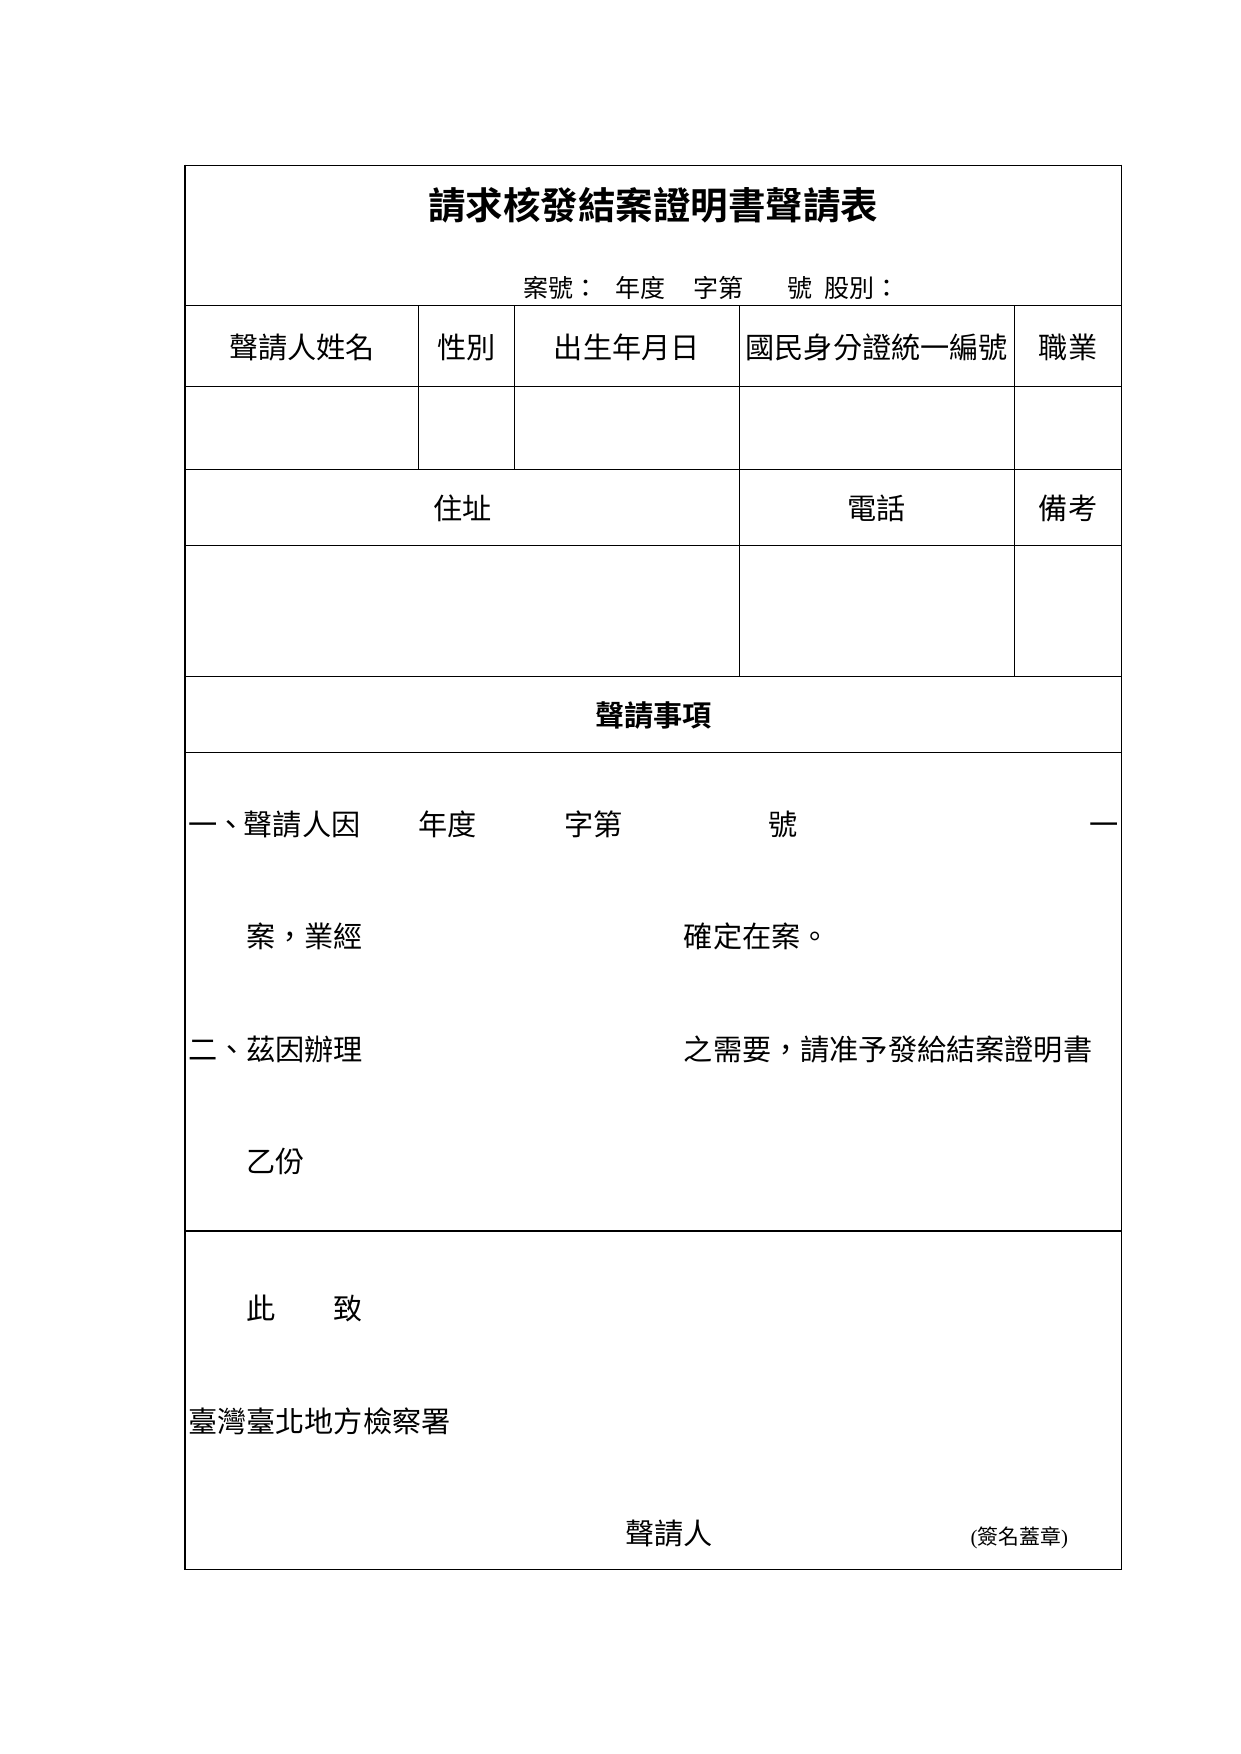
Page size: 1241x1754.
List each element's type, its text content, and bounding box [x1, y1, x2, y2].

table_cell [419, 387, 514, 468]
table_cell [1015, 387, 1121, 468]
table_cell 職業 [1015, 306, 1121, 386]
table_cell 國民身分證統一編號 [740, 306, 1014, 386]
table_cell [740, 387, 1014, 468]
table_cell [186, 1198, 1121, 1230]
table_cell 出生年月日 [515, 306, 739, 386]
table_cell [186, 387, 418, 468]
table_cell 備考 [1015, 470, 1121, 544]
table_header 請求核發結案證明書聲請表 案號： 年度 字第 號 股別： [186, 166, 1121, 305]
table_cell 聲請事項 [186, 677, 1121, 752]
table_cell 聲請人姓名 [186, 306, 418, 386]
table_cell 此 致 臺灣臺北地方檢察署 聲請人 (簽名蓋章) [186, 1232, 1121, 1569]
table_cell 住址 [186, 470, 739, 544]
table_cell [740, 546, 1014, 676]
table_cell 一、聲請人因 年度 字第 號 一 案，業經 確定在案。 二、茲因辦理 之需要，請准予發給結案證明書 乙份 [186, 753, 1121, 1197]
table_cell 電話 [740, 470, 1014, 544]
table_cell [1015, 546, 1121, 676]
table_cell [186, 546, 739, 676]
table_cell 性別 [419, 306, 514, 386]
table_cell [515, 387, 739, 468]
